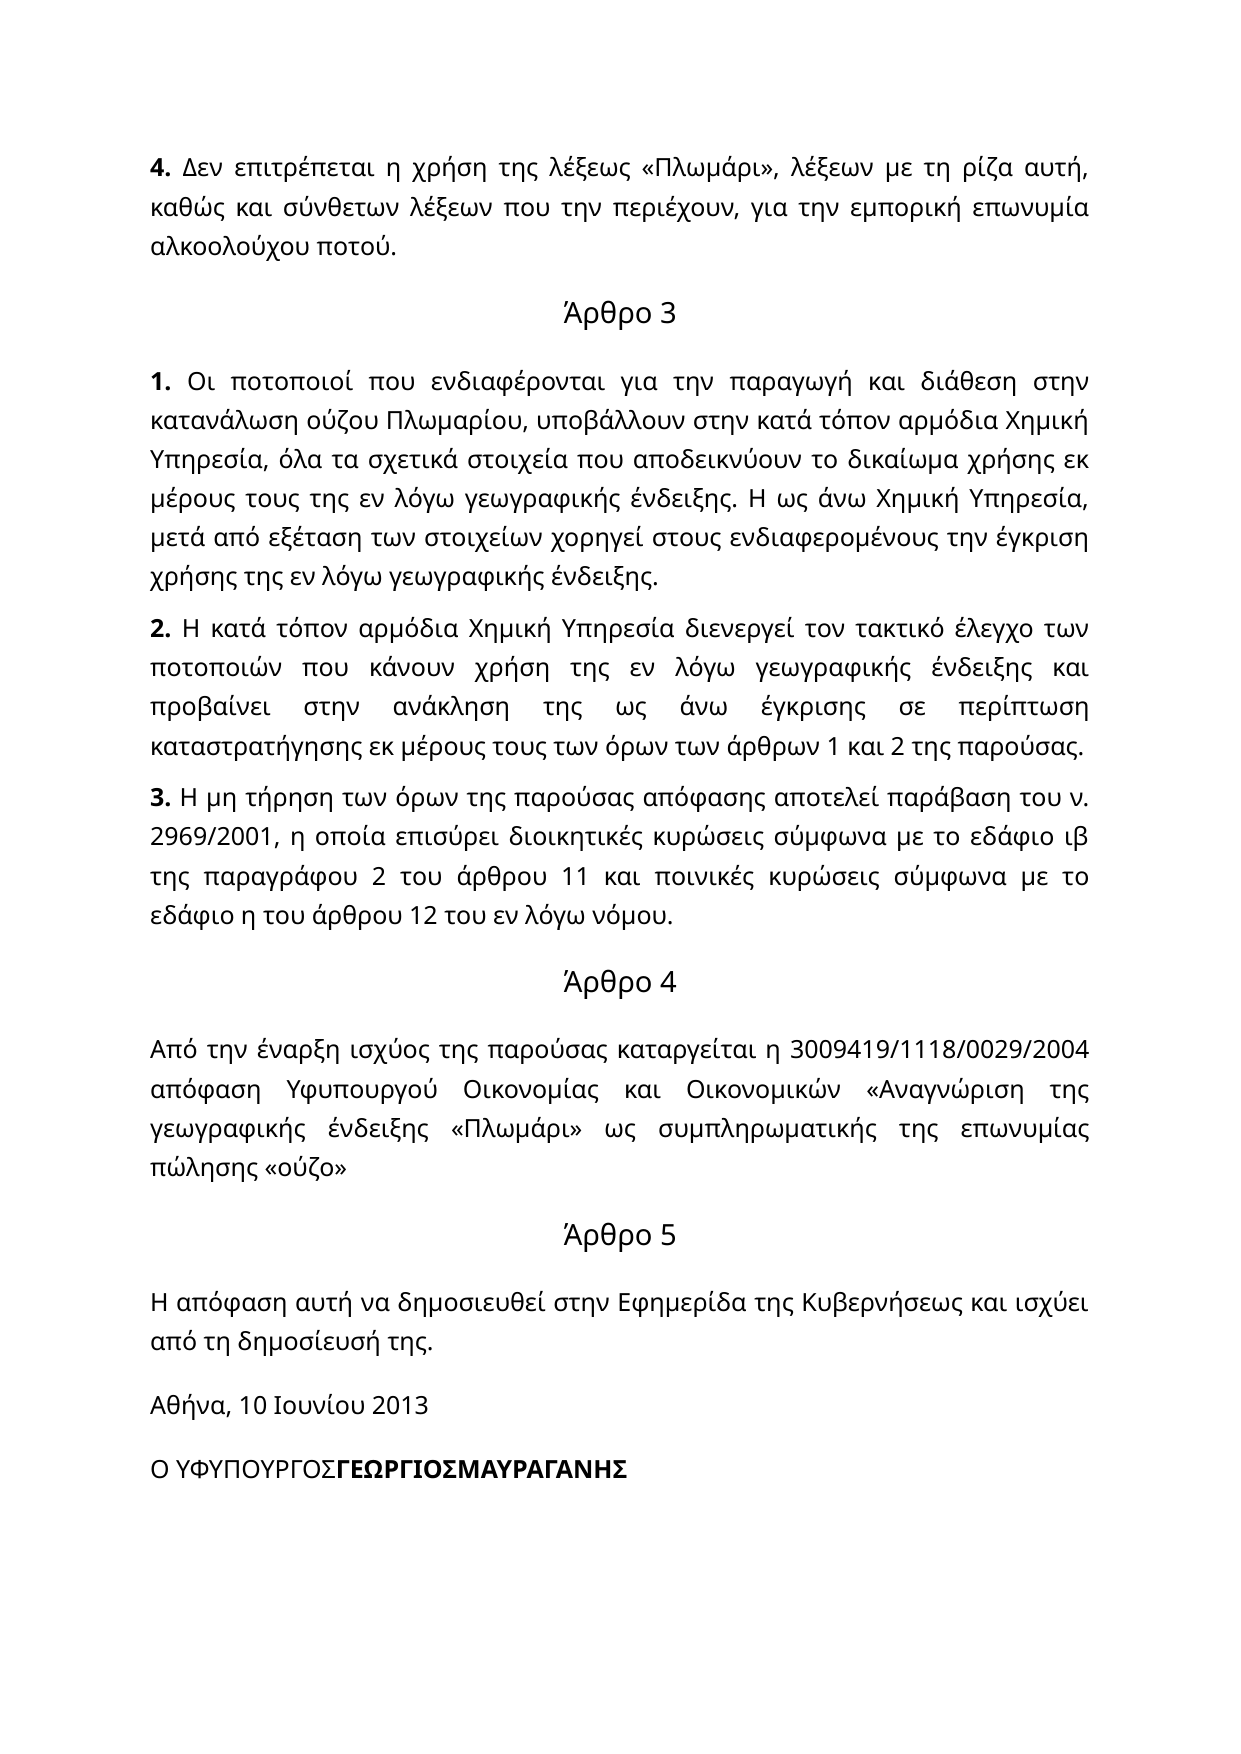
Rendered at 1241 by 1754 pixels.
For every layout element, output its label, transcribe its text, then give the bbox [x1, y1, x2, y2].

text Ο ΥΦΥΠΟΥΡΓΟΣΓΕΩΡΓΙΟΣΜΑΥΡΑΓΑΝΗΣ [150, 1452, 1090, 1486]
text 4. Δεν επιτρέπεται η χρήση της λέξεως «Πλωμάρι», λέξεων με τη ρίζα αυτή, καθώς και σύνθετων λέξεων που την περιέχουν, για την εμπορική επωνυμία αλκοολούχου ποτού. [150, 150, 1090, 262]
subtitle Άρθρο 5 [150, 1214, 1090, 1253]
text 2. Η κατά τόπον αρμόδια Χημική Υπηρεσία διενεργεί τον τακτικό έλεγχο των ποτοποιών που κάνουν χρήση της εν λόγω γεωγραφικής ένδειξης και προβαίνει στην ανάκληση της ως άνω έγκρισης σε περίπτωση καταστρατήγησης εκ μέρους τους των όρων των άρθρων 1 και 2 της παρούσας. [150, 611, 1090, 762]
text 3. Η μη τήρηση των όρων της παρούσας απόφασης αποτελεί παράβαση του ν. 2969/2001, η οποία επισύρει διοικητικές κυρώσεις σύμφωνα με το εδάφιο ιβ της παραγράφου 2 του άρθρου 11 και ποινικές κυρώσεις σύμφωνα με το εδάφιο η του άρθρου 12 του εν λόγω νόμου. [150, 780, 1090, 931]
text 1. Οι ποτοποιοί που ενδιαφέρονται για την παραγωγή και διάθεση στην κατανάλωση ούζου Πλωμαρίου, υποβάλλουν στην κατά τόπον αρμόδια Χημική Υπηρεσία, όλα τα σχετικά στοιχεία που αποδεικνύουν το δικαίωμα χρήσης εκ μέρους τους της εν λόγω γεωγραφικής ένδειξης. Η ως άνω Χημική Υπηρεσία, μετά από εξέταση των στοιχείων χορηγεί στους ενδιαφερομένους την έγκριση χρήσης της εν λόγω γεωγραφικής ένδειξης. [150, 363, 1090, 593]
text Αθήνα, 10 Ιουνίου 2013 [150, 1388, 1090, 1422]
text Από την έναρξη ισχύος της παρούσας καταργείται η 3009419/1118/0029/2004 απόφαση Υφυπουργού Οικονομίας και Οικονομικών «Αναγνώριση της γεωγραφικής ένδειξης «Πλωμάρι» ως συμπληρωματικής της επωνυμίας πώλησης «ούζο» [150, 1032, 1090, 1184]
subtitle Άρθρο 3 [150, 292, 1090, 332]
subtitle Άρθρο 4 [150, 961, 1090, 1001]
text Η απόφαση αυτή να δημοσιευθεί στην Εφημερίδα της Κυβερνήσεως και ισχύει από τη δημοσίευσή της. [150, 1284, 1090, 1358]
